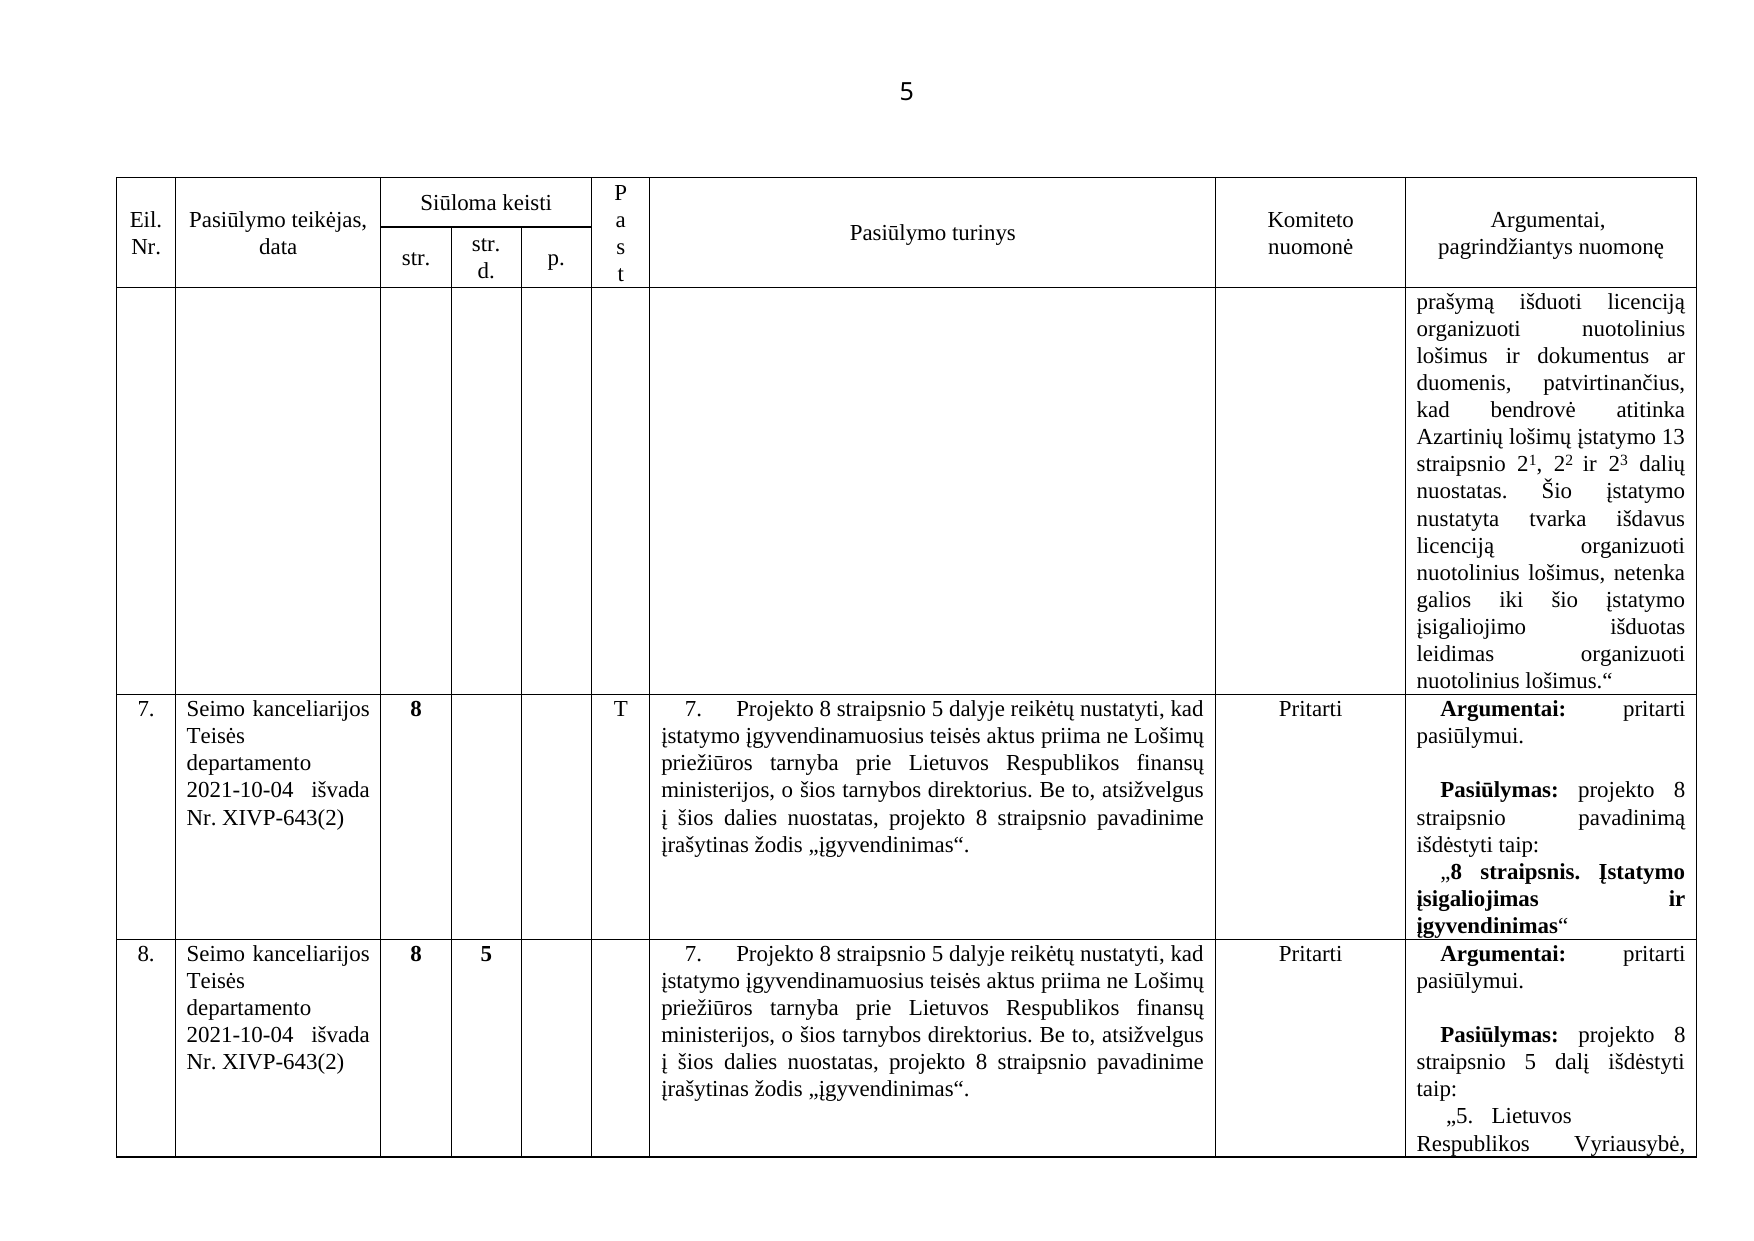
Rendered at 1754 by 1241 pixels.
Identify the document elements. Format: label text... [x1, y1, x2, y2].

table_cell [650, 288, 1215, 694]
table_cell Seimo kanceliarijos Teisės departamento 2021-10-04 išvada Nr. XIVP-643(2) [176, 940, 380, 1156]
table_cell str. d. [452, 228, 521, 287]
table_cell 7. Projekto 8 straipsnio 5 dalyje reikėtų nustatyti, kad įstatymo įgyvendinamuosius teisės aktus priima ne Lošimų priežiūros tarnyba prie Lietuvos Respublikos finansų ministerijos, o šios tarnybos direktorius. Be to, atsižvelgus į šios dalies nuostatas, projekto 8 straipsnio pavadinime įrašytinas žodis „įgyvendinimas“. [650, 940, 1215, 1156]
table_cell 8 [381, 940, 451, 1156]
table_cell [452, 695, 521, 939]
table_cell 7. [117, 695, 175, 939]
table_header Siūloma keisti [381, 178, 591, 226]
table_header Pasiūlymo turinys [650, 178, 1215, 287]
table_header Pastabos [592, 178, 649, 287]
table_header Eil. Nr. [117, 178, 175, 287]
table_cell T [592, 695, 649, 939]
table_cell 7. Projekto 8 straipsnio 5 dalyje reikėtų nustatyti, kad įstatymo įgyvendinamuosius teisės aktus priima ne Lošimų priežiūros tarnyba prie Lietuvos Respublikos finansų ministerijos, o šios tarnybos direktorius. Be to, atsižvelgus į šios dalies nuostatas, projekto 8 straipsnio pavadinime įrašytinas žodis „įgyvendinimas“. [650, 695, 1215, 939]
table_cell 5 [452, 940, 521, 1156]
table_cell Argumentai: pritarti pasiūlymui. Pasiūlymas: projekto 8 straipsnio pavadinimą išdėstyti taip: „8 straipsnis. Įstatymo įsigaliojimas ir įgyvendinimas“ [1406, 695, 1696, 939]
table_cell [1216, 288, 1405, 694]
table_cell str. [381, 228, 451, 287]
table_cell Pritarti [1216, 695, 1405, 939]
table_cell prašymą išduoti licenciją organizuoti nuotolinius lošimus ir dokumentus ar duomenis, patvirtinančius, kad bendrovė atitinka Azartinių lošimų įstatymo 13 straipsnio 21, 22 ir 23 dalių nuostatas. Šio įstatymo nustatyta tvarka išdavus licenciją organizuoti nuotolinius lošimus, netenka galios iki šio įstatymo įsigaliojimo išduotas leidimas organizuoti nuotolinius lošimus.“ [1406, 288, 1696, 694]
table_header Argumentai, pagrindžiantys nuomonę [1406, 178, 1696, 287]
table_cell [381, 288, 451, 694]
table_cell Argumentai: pritarti pasiūlymui. Pasiūlymas: projekto 8 straipsnio 5 dalį išdėstyti taip: „5. Lietuvos Respublikos Vyriausybė, [1406, 940, 1696, 1156]
table_cell [522, 288, 591, 694]
table_cell [522, 695, 591, 939]
table_header Komiteto nuomonė [1216, 178, 1405, 287]
table_cell Pritarti [1216, 940, 1405, 1156]
table_cell [592, 288, 649, 694]
table_cell [522, 940, 591, 1156]
table_cell 8. [117, 940, 175, 1156]
table_cell p. [522, 228, 591, 287]
table_cell Seimo kanceliarijos Teisės departamento 2021-10-04 išvada Nr. XIVP-643(2) [176, 695, 380, 939]
table_cell [117, 288, 175, 694]
table_cell 8 [381, 695, 451, 939]
table_cell [592, 940, 649, 1156]
table_cell [176, 288, 380, 694]
table_header Pasiūlymo teikėjas, data [176, 178, 380, 287]
table_cell [452, 288, 521, 694]
